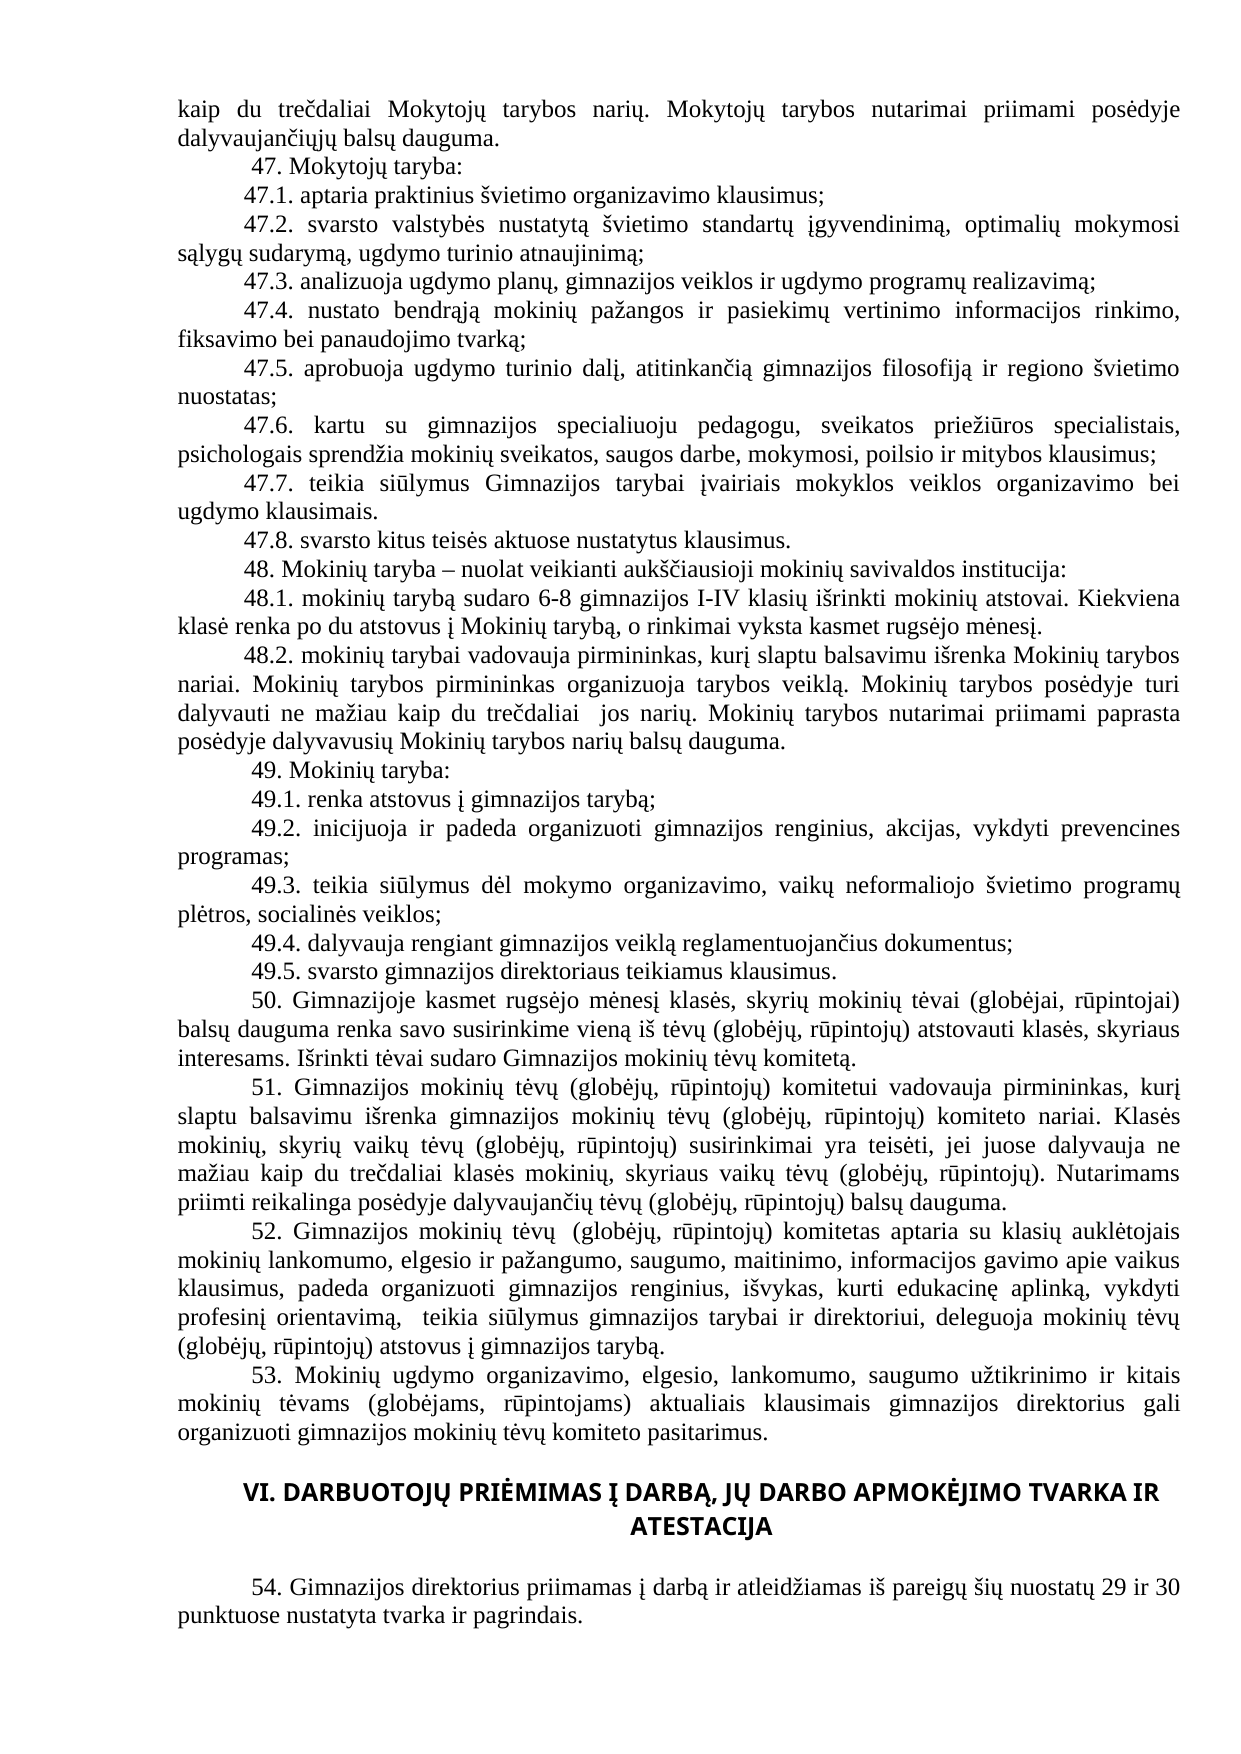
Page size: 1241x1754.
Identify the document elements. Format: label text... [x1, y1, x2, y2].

text 49.1. renka atstovus į gimnazijos tarybą; [177, 784, 1181, 813]
text 53. Mokinių ugdymo organizavimo, elgesio, lankomumo, saugumo užtikrinimo ir kitais mokinių tėvams (globėjams, rūpintojams) aktualiais klausimais gimnazijos direktorius gali organizuoti gimnazijos mokinių tėvų komiteto pasitarimus. [177, 1360, 1181, 1446]
text 49.3. teikia siūlymus dėl mokymo organizavimo, vaikų neformaliojo švietimo programų plėtros, socialinės veiklos; [177, 870, 1181, 928]
text 48. Mokinių taryba – nuolat veikianti aukščiausioji mokinių savivaldos institucija: [177, 554, 1181, 583]
text 47.7. teikia siūlymus Gimnazijos tarybai įvairiais mokyklos veiklos organizavimo bei ugdymo klausimais. [177, 468, 1181, 525]
text 51. Gimnazijos mokinių tėvų (globėjų, rūpintojų) komitetui vadovauja pirmininkas, kurį slaptu balsavimu išrenka gimnazijos mokinių tėvų (globėjų, rūpintojų) komiteto nariai. Klasės mokinių, skyrių vaikų tėvų (globėjų, rūpintojų) susirinkimai yra teisėti, jei juose dalyvauja ne mažiau kaip du trečdaliai klasės mokinių, skyriaus vaikų tėvų (globėjų, rūpintojų). Nutarimams priimti reikalinga posėdyje dalyvaujančių tėvų (globėjų, rūpintojų) balsų dauguma. [177, 1072, 1181, 1216]
text kaip du trečdaliai Mokytojų tarybos narių. Mokytojų tarybos nutarimai priimami posėdyje dalyvaujančiųjų balsų dauguma. [177, 94, 1181, 151]
text 49.4. dalyvauja rengiant gimnazijos veiklą reglamentuojančius dokumentus; [177, 928, 1181, 956]
text 47.8. svarsto kitus teisės aktuose nustatytus klausimus. [177, 525, 1181, 554]
text 47.3. analizuoja ugdymo planų, gimnazijos veiklos ir ugdymo programų realizavimą; [177, 266, 1181, 295]
text 52. Gimnazijos mokinių tėvų (globėjų, rūpintojų) komitetas aptaria su klasių auklėtojais mokinių lankomumo, elgesio ir pažangumo, saugumo, maitinimo, informacijos gavimo apie vaikus klausimus, padeda organizuoti gimnazijos renginius, išvykas, kurti edukacinę aplinką, vykdyti profesinį orientavimą, teikia siūlymus gimnazijos tarybai ir direktoriui, deleguoja mokinių tėvų (globėjų, rūpintojų) atstovus į gimnazijos tarybą. [177, 1216, 1181, 1360]
text 48.1. mokinių tarybą sudaro 6-8 gimnazijos I-IV klasių išrinkti mokinių atstovai. Kiekviena klasė renka po du atstovus į Mokinių tarybą, o rinkimai vyksta kasmet rugsėjo mėnesį. [177, 583, 1181, 640]
text 47.4. nustato bendrąją mokinių pažangos ir pasiekimų vertinimo informacijos rinkimo, fiksavimo bei panaudojimo tvarką; [177, 295, 1181, 353]
text 47.1. aptaria praktinius švietimo organizavimo klausimus; [177, 180, 1181, 209]
text 47.5. aprobuoja ugdymo turinio dalį, atitinkančią gimnazijos filosofiją ir regiono švietimo nuostatas; [177, 353, 1181, 410]
text 47. Mokytojų taryba: [177, 151, 1181, 180]
text 47.2. svarsto valstybės nustatytą švietimo standartų įgyvendinimą, optimalių mokymosi sąlygų sudarymą, ugdymo turinio atnaujinimą; [177, 209, 1181, 266]
text 54. Gimnazijos direktorius priimamas į darbą ir atleidžiamas iš pareigų šių nuostatų 29 ir 30 punktuose nustatyta tvarka ir pagrindais. [177, 1572, 1181, 1629]
text 50. Gimnazijoje kasmet rugsėjo mėnesį klasės, skyrių mokinių tėvai (globėjai, rūpintojai) balsų dauguma renka savo susirinkime vieną iš tėvų (globėjų, rūpintojų) atstovauti klasės, skyriaus interesams. Išrinkti tėvai sudaro Gimnazijos mokinių tėvų komitetą. [177, 985, 1181, 1072]
text 49.5. svarsto gimnazijos direktoriaus teikiamus klausimus. [177, 956, 1181, 985]
text VI. DARBUOTOJŲ PRIĖMIMAS Į DARBĄ, JŲ DARBO APMOKĖJIMO TVARKA IR ATESTACIJA [222, 1475, 1181, 1543]
text 48.2. mokinių tarybai vadovauja pirmininkas, kurį slaptu balsavimu išrenka Mokinių tarybos nariai. Mokinių tarybos pirmininkas organizuoja tarybos veiklą. Mokinių tarybos posėdyje turi dalyvauti ne mažiau kaip du trečdaliai jos narių. Mokinių tarybos nutarimai priimami paprasta posėdyje dalyvavusių Mokinių tarybos narių balsų dauguma. [177, 640, 1181, 755]
text 47.6. kartu su gimnazijos specialiuoju pedagogu, sveikatos priežiūros specialistais, psichologais sprendžia mokinių sveikatos, saugos darbe, mokymosi, poilsio ir mitybos klausimus; [177, 410, 1181, 468]
text 49. Mokinių taryba: [177, 755, 1181, 784]
text 49.2. inicijuoja ir padeda organizuoti gimnazijos renginius, akcijas, vykdyti prevencines programas; [177, 813, 1181, 870]
